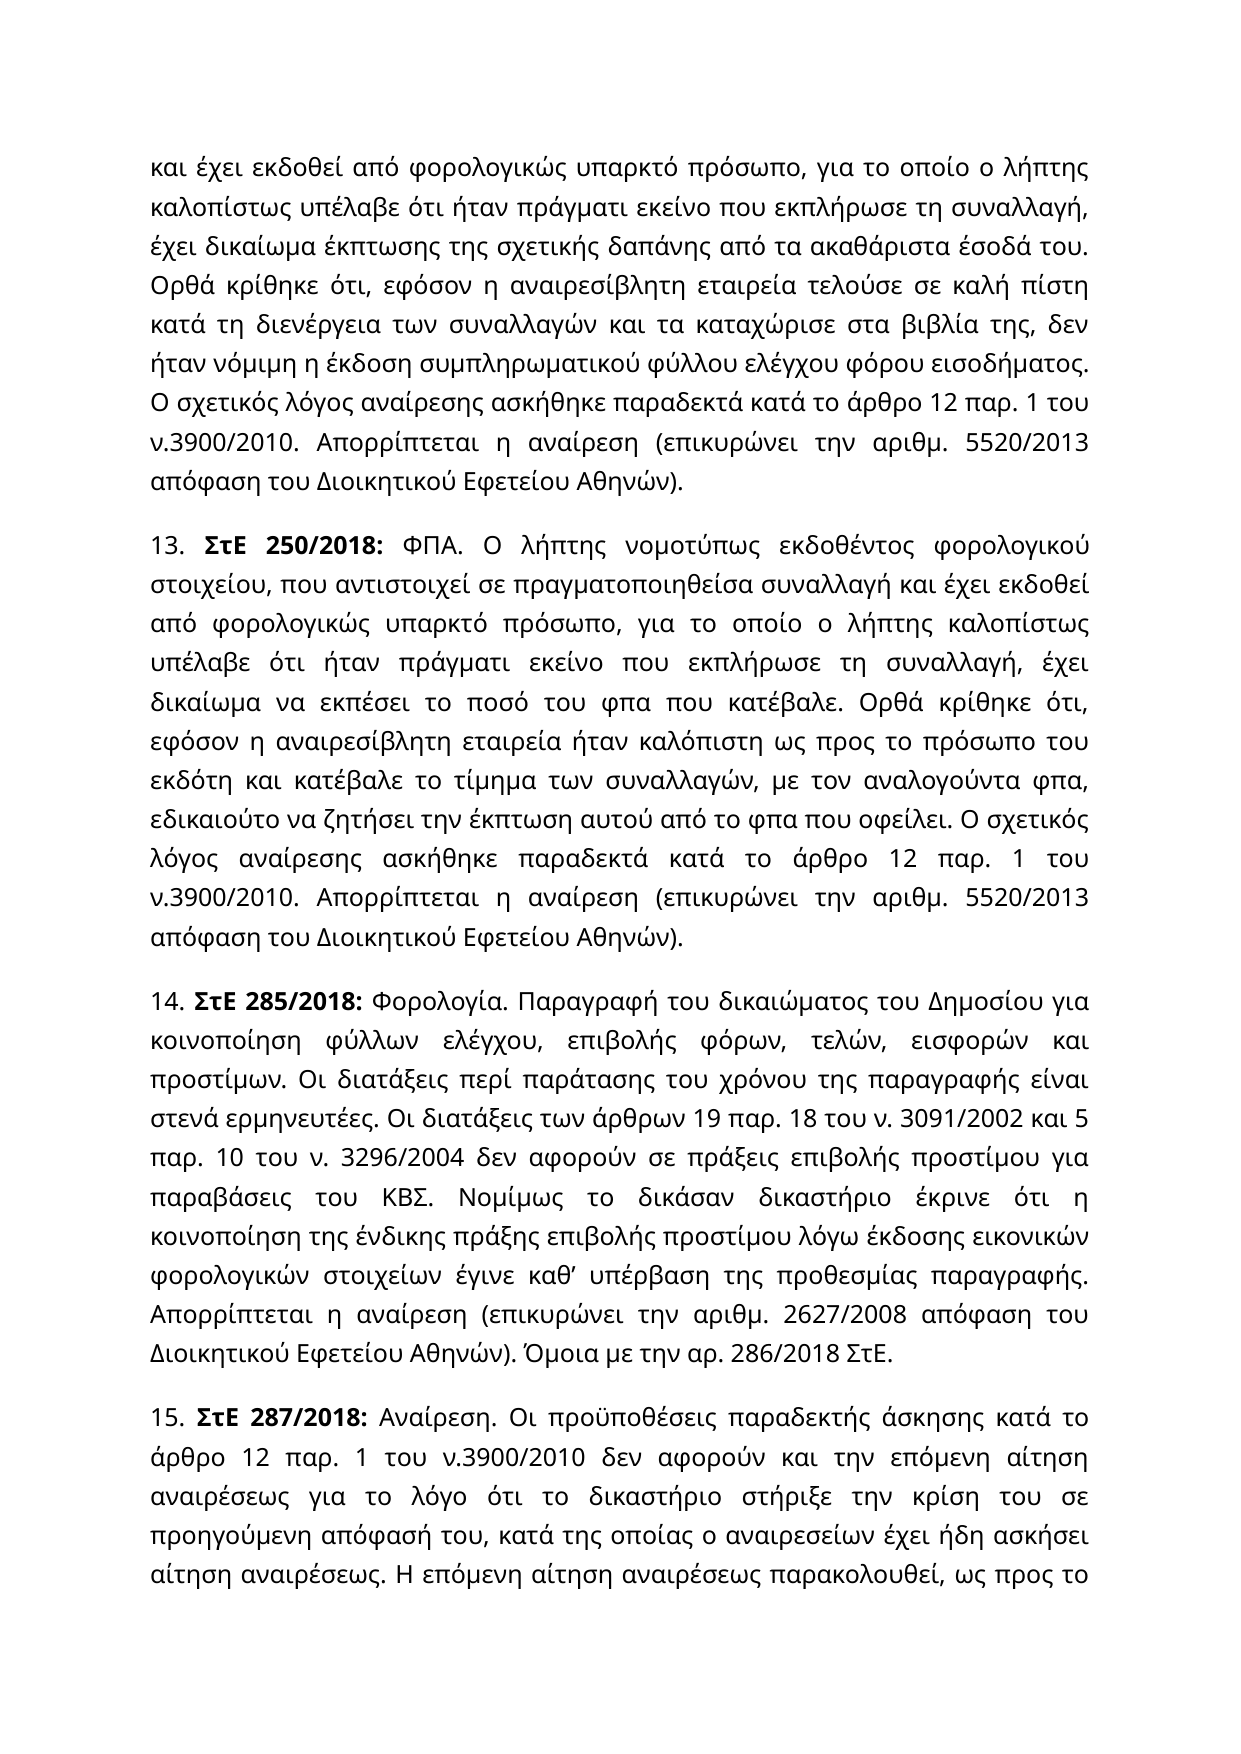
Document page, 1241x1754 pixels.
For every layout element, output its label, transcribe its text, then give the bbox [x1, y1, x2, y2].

text 13. ΣτΕ 250/2018: ΦΠΑ. Ο λήπτης νομοτύπως εκδοθέντος φορολογικού στοιχείου, που αντιστοιχεί σε πραγματοποιηθείσα συναλλαγή και έχει εκδοθεί από φορολογικώς υπαρκτό πρόσωπο, για το οποίο ο λήπτης καλοπίστως υπέλαβε ότι ήταν πράγματι εκείνο που εκπλήρωσε τη συναλλαγή, έχει δικαίωμα να εκπέσει το ποσό του φπα που κατέβαλε. Ορθά κρίθηκε ότι, εφόσον η αναιρεσίβλητη εταιρεία ήταν καλόπιστη ως προς το πρόσωπο του εκδότη και κατέβαλε το τίμημα των συναλλαγών, με τον αναλογούντα φπα, εδικαιούτο να ζητήσει την έκπτωση αυτού από το φπα που οφείλει. Ο σχετικός λόγος αναίρεσης ασκήθηκε παραδεκτά κατά το άρθρο 12 παρ. 1 του ν.3900/2010. Απορρίπτεται η αναίρεση (επικυρώνει την αριθμ. 5520/2013 απόφαση του Διοικητικού Εφετείου Αθηνών). [150, 527, 1090, 953]
text 15. ΣτΕ 287/2018: Αναίρεση. Οι προϋποθέσεις παραδεκτής άσκησης κατά το άρθρο 12 παρ. 1 του ν.3900/2010 δεν αφορούν και την επόμενη αίτηση αναιρέσεως για το λόγο ότι το δικαστήριο στήριξε την κρίση του σε προηγούμενη απόφασή του, κατά της οποίας ο αναιρεσείων έχει ήδη ασκήσει αίτηση αναιρέσεως. Η επόμενη αίτηση αναιρέσεως παρακολουθεί, ως προς το [150, 1400, 1090, 1591]
text και έχει εκδοθεί από φορολογικώς υπαρκτό πρόσωπο, για το οποίο ο λήπτης καλοπίστως υπέλαβε ότι ήταν πράγματι εκείνο που εκπλήρωσε τη συναλλαγή, έχει δικαίωμα έκπτωσης της σχετικής δαπάνης από τα ακαθάριστα έσοδά του. Ορθά κρίθηκε ότι, εφόσον η αναιρεσίβλητη εταιρεία τελούσε σε καλή πίστη κατά τη διενέργεια των συναλλαγών και τα καταχώρισε στα βιβλία της, δεν ήταν νόμιμη η έκδοση συμπληρωματικού φύλλου ελέγχου φόρου εισοδήματος. Ο σχετικός λόγος αναίρεσης ασκήθηκε παραδεκτά κατά το άρθρο 12 παρ. 1 του ν.3900/2010. Απορρίπτεται η αναίρεση (επικυρώνει την αριθμ. 5520/2013 απόφαση του Διοικητικού Εφετείου Αθηνών). [150, 150, 1090, 497]
text 14. ΣτΕ 285/2018: Φορολογία. Παραγραφή του δικαιώματος του Δημοσίου για κοινοποίηση φύλλων ελέγχου, επιβολής φόρων, τελών, εισφορών και προστίμων. Οι διατάξεις περί παράτασης του χρόνου της παραγραφής είναι στενά ερμηνευτέες. Οι διατάξεις των άρθρων 19 παρ. 18 του ν. 3091/2002 και 5 παρ. 10 του ν. 3296/2004 δεν αφορούν σε πράξεις επιβολής προστίμου για παραβάσεις του ΚΒΣ. Νομίμως το δικάσαν δικαστήριο έκρινε ότι η κοινοποίηση της ένδικης πράξης επιβολής προστίμου λόγω έκδοσης εικονικών φορολογικών στοιχείων έγινε καθ’ υπέρβαση της προθεσμίας παραγραφής. Απορρίπτεται η αναίρεση (επικυρώνει την αριθμ. 2627/2008 απόφαση του Διοικητικού Εφετείου Αθηνών). Όμοια με την αρ. 286/2018 ΣτΕ. [150, 983, 1090, 1370]
